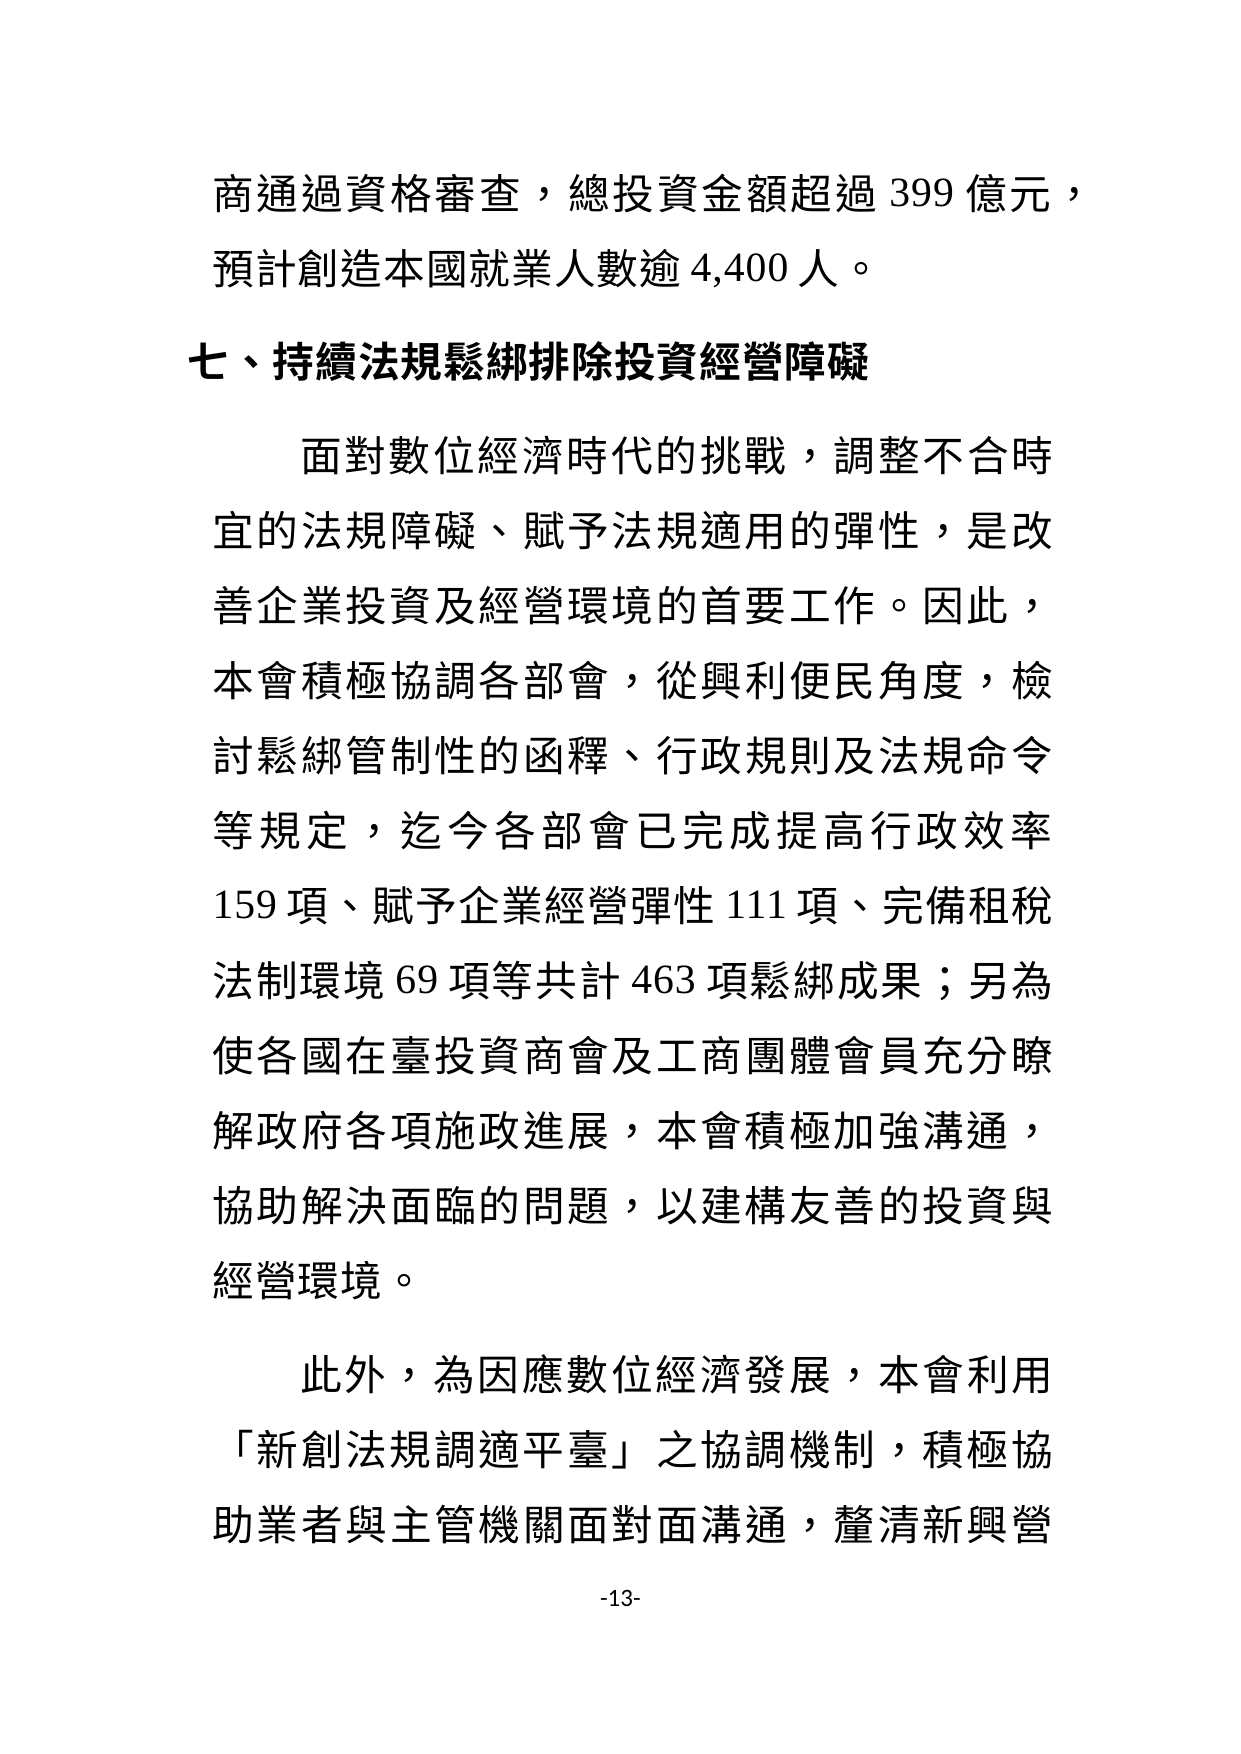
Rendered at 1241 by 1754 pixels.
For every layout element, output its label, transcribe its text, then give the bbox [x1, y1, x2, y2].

text 面對數位經濟時代的挑戰，調整不合時宜的法規障礙、賦予法規適用的彈性，是改善企業投資及經營環境的首要工作。因此，本會積極協調各部會，從興利便民角度，檢討鬆綁管制性的函釋、行政規則及法規命令等規定，迄今各部會已完成提高行政效率159項、賦予企業經營彈性111項、完備租稅法制環境69項等共計463項鬆綁成果；另為使各國在臺投資商會及工商團體會員充分瞭解政府各項施政進展，本會積極加強溝通，協助解決面臨的問題，以建構友善的投資與經營環境。 [212, 416, 1053, 1316]
text 七、持續法規鬆綁排除投資經營障礙 [187, 322, 1053, 397]
text 本方案至今年3月14日，已有14家廠商通過資格審查，總投資金額超過399億元，預計創造本國就業人數逾4,400人。 [212, 153, 1053, 303]
text 此外，為因應數位經濟發展，本會利用「新創法規調適平臺」之協調機制，積極協助業者與主管機關面對面溝通，釐清新興營 [212, 1335, 1053, 1560]
